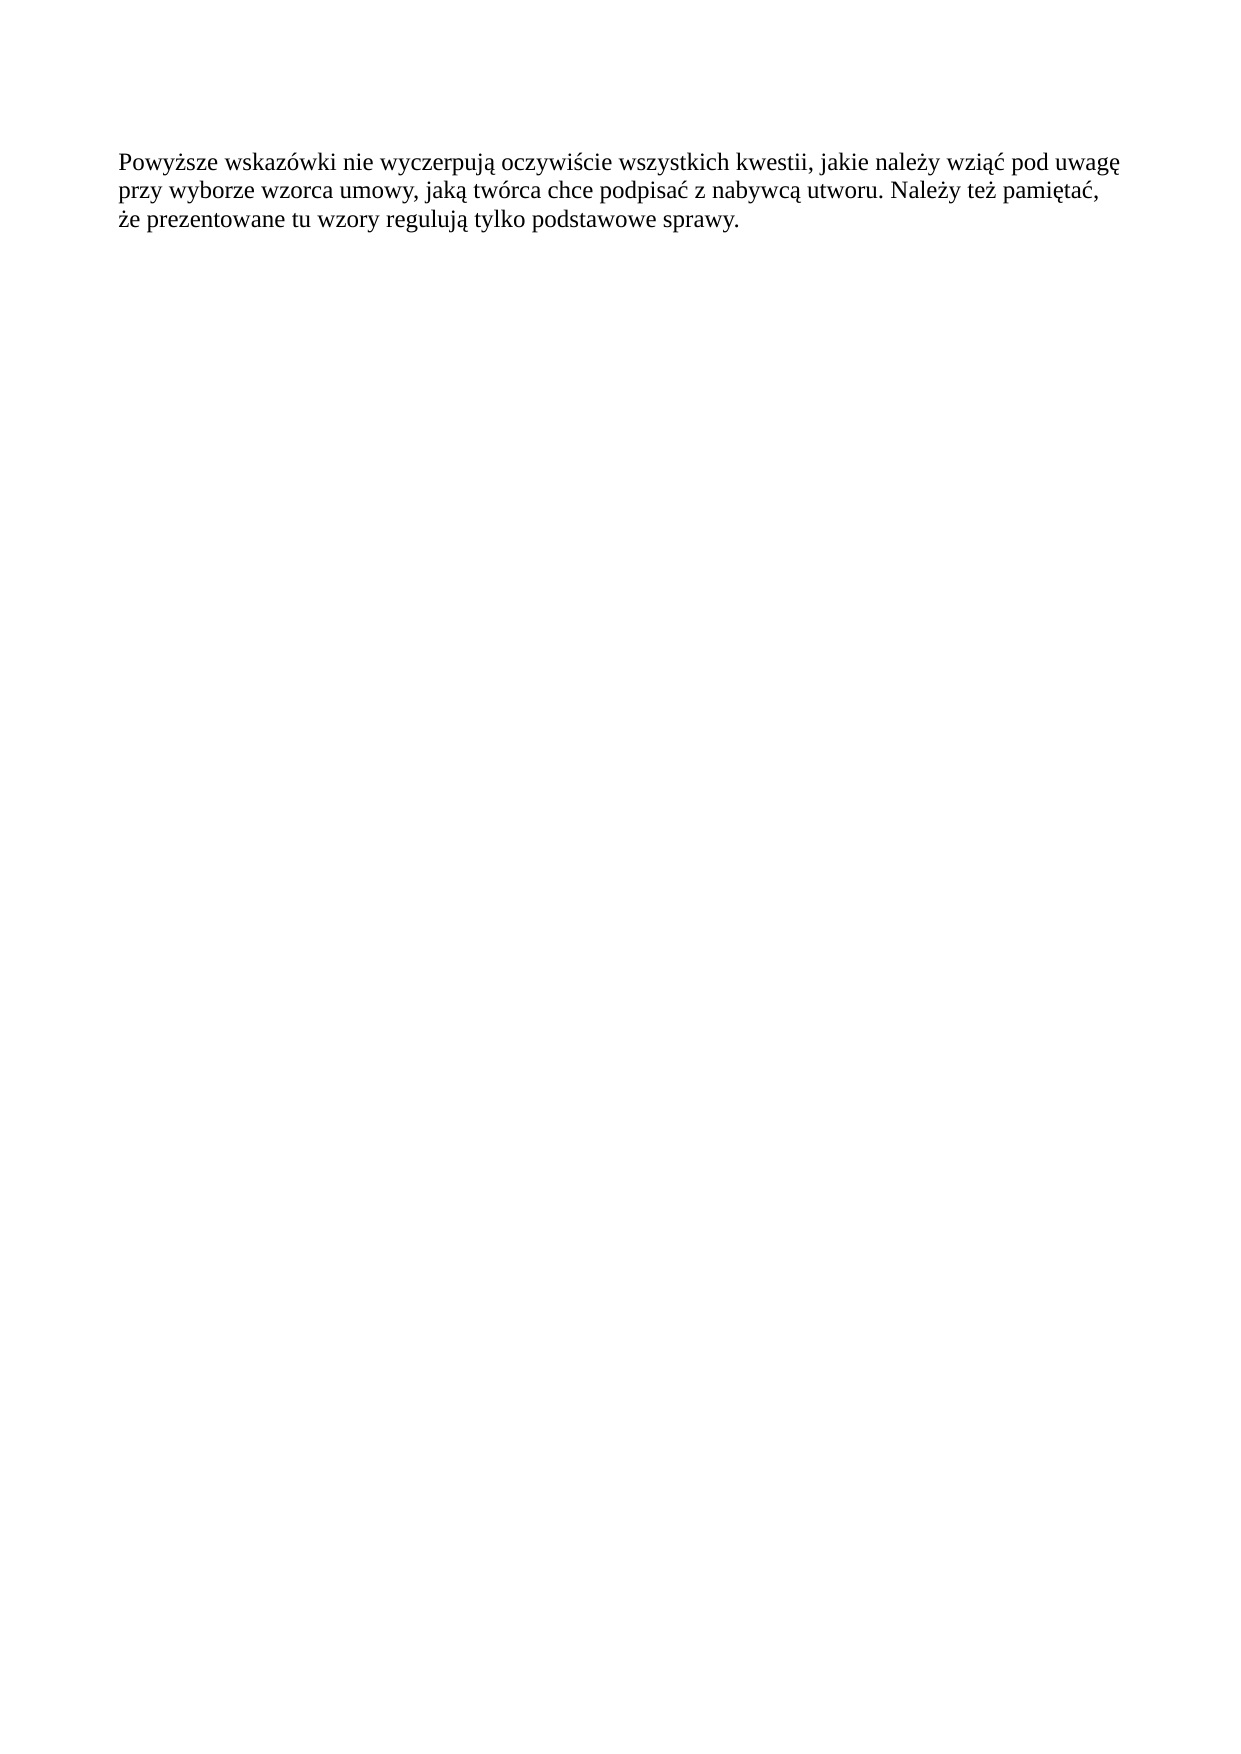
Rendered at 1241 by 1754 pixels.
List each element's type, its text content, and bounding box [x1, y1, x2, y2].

text Powyższe wskazówki nie wyczerpują oczywiście wszystkich kwestii, jakie należy wziąć pod uwagę przy wyborze wzorca umowy, jaką twórca chce podpisać z nabywcą utworu. Należy też pamiętać, że prezentowane tu wzory regulują tylko podstawowe sprawy. [118, 147, 1122, 233]
